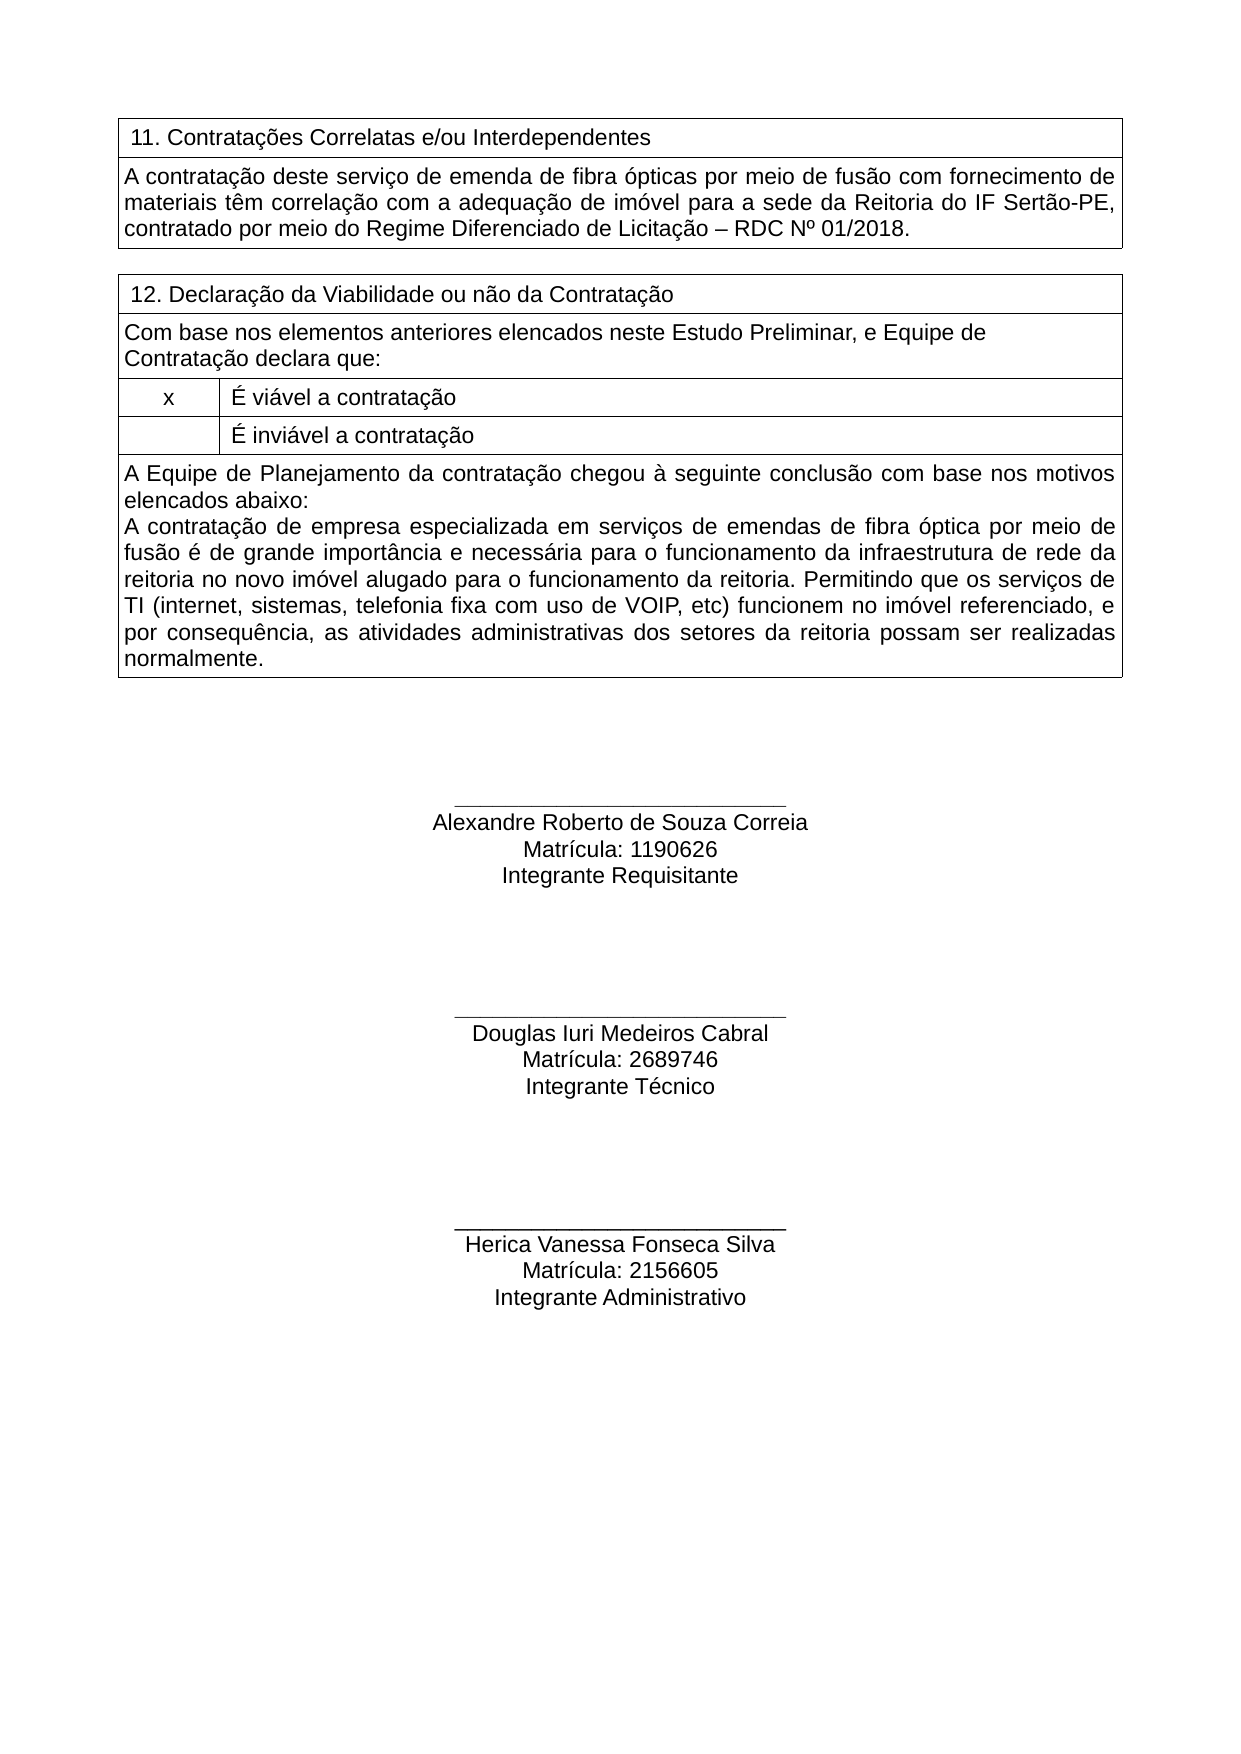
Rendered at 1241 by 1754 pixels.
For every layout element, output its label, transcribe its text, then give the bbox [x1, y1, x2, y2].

text Douglas Iuri Medeiros Cabral [118, 1020, 1122, 1046]
text __________________________ [118, 1204, 1122, 1231]
text Matrícula: 1190626 [118, 836, 1122, 862]
table_cell É inviável a contratação [220, 417, 1122, 454]
table_cell x [119, 379, 219, 416]
text __________________________ [118, 994, 1122, 1020]
text Alexandre Roberto de Souza Correia [118, 809, 1122, 836]
text Matrícula: 2156605 [118, 1257, 1122, 1283]
text __________________________ [118, 783, 1122, 809]
text Integrante Administrativo [118, 1283, 1122, 1310]
table_cell Com base nos elementos anteriores elencados neste Estudo Preliminar, e Equipe de Contratação declara que: [119, 314, 1122, 377]
table_cell A contratação deste serviço de emenda de fibra ópticas por meio de fusão com fornecimento de materiais têm correlação com a adequação de imóvel para a sede da Reitoria do IF Sertão-PE, contratado por meio do Regime Diferenciado de Licitação – RDC Nº 01/2018. [119, 158, 1122, 247]
text Integrante Requisitante [118, 862, 1122, 888]
table_header 12. Declaração da Viabilidade ou não da Contratação [119, 275, 1122, 313]
table_cell A Equipe de Planejamento da contratação chegou à seguinte conclusão com base nos motivos elencados abaixo: A contratação de empresa especializada em serviços de emendas de fibra óptica por meio de fusão é de grande importância e necessária para o funcionamento da infraestrutura de rede da reitoria no novo imóvel alugado para o funcionamento da reitoria. Permitindo que os serviços de TI (internet, sistemas, telefonia fixa com uso de VOIP, etc) funcionem no imóvel referenciado, e por consequência, as atividades administrativas dos setores da reitoria possam ser realizadas normalmente. [119, 455, 1122, 677]
text Herica Vanessa Fonseca Silva [118, 1231, 1122, 1257]
table_header 11. Contratações Correlatas e/ou Interdependentes [119, 119, 1122, 156]
text Integrante Técnico [118, 1073, 1122, 1099]
table_cell É viável a contratação [220, 379, 1122, 416]
text Matrícula: 2689746 [118, 1046, 1122, 1073]
table_cell [119, 417, 219, 454]
